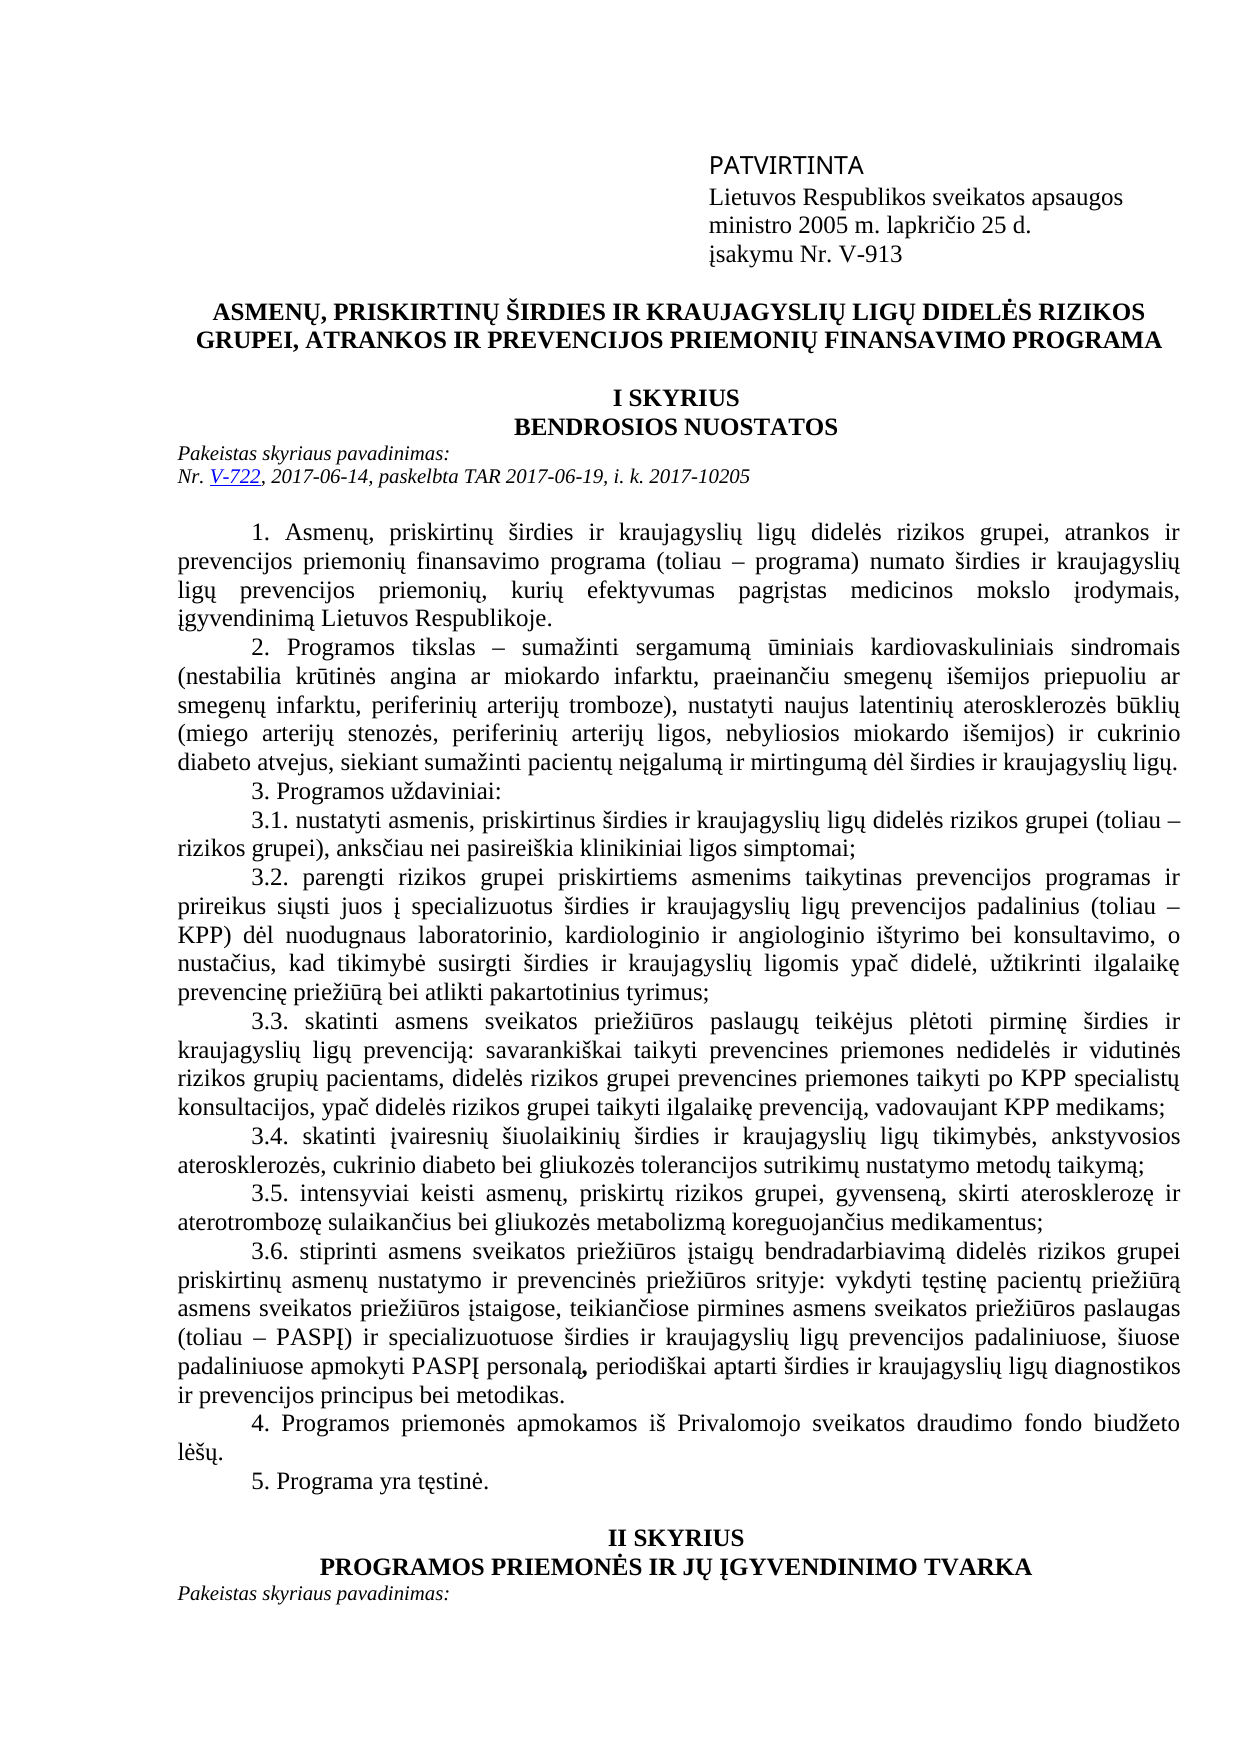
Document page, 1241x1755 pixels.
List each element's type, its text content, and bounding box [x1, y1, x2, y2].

text 3.6. stiprinti asmens sveikatos priežiūros įstaigų bendradarbiavimą didelės rizikos grupei priskirtinų asmenų nustatymo ir prevencinės priežiūros srityje: vykdyti tęstinę pacientų priežiūrą asmens sveikatos priežiūros įstaigose, teikiančiose pirmines asmens sveikatos priežiūros paslaugas (toliau – PASPĮ) ir specializuotuose širdies ir kraujagyslių ligų prevencijos padaliniuose, šiuose padaliniuose apmokyti PASPĮ personalą, periodiškai aptarti širdies ir kraujagyslių ligų diagnostikos ir prevencijos principus bei metodikas. [177, 1236, 1181, 1408]
text 3. Programos uždaviniai: [177, 776, 1181, 805]
text ministro 2005 m. lapkričio 25 d. [177, 210, 1181, 239]
text 3.1. nustatyti asmenis, priskirtinus širdies ir kraujagyslių ligų didelės rizikos grupei (toliau – rizikos grupei), anksčiau nei pasireiškia klinikiniai ligos simptomai; [177, 805, 1181, 862]
text 1. Asmenų, priskirtinų širdies ir kraujagyslių ligų didelės rizikos grupei, atrankos ir prevencijos priemonių finansavimo programa (toliau – programa) numato širdies ir kraujagyslių ligų prevencijos priemonių, kurių efektyvumas pagrįstas medicinos mokslo įrodymais, įgyvendinimą Lietuvos Respublikoje. [177, 517, 1181, 632]
text 5. Programa yra tęstinė. [177, 1466, 1181, 1495]
text 3.2. parengti rizikos grupei priskirtiems asmenims taikytinas prevencijos programas ir prireikus siųsti juos į specializuotus širdies ir kraujagyslių ligų prevencijos padalinius (toliau – KPP) dėl nuodugnaus laboratorinio, kardiologinio ir angiologinio ištyrimo bei konsultavimo, o nustačius, kad tikimybė susirgti širdies ir kraujagyslių ligomis ypač didelė, užtikrinti ilgalaikę prevencinę priežiūrą bei atlikti pakartotinius tyrimus; [177, 862, 1181, 1006]
text 3.5. intensyviai keisti asmenų, priskirtų rizikos grupei, gyvenseną, skirti aterosklerozę ir aterotrombozę sulaikančius bei gliukozės metabolizmą koreguojančius medikamentus; [177, 1178, 1181, 1236]
text II SKYRIUS PROGRAMOS PRIEMONĖS IR JŲ ĮGYVENDINIMO TVARKA [177, 1523, 1181, 1581]
text Nr. V-722, 2017-06-14, paskelbta TAR 2017-06-19, i. k. 2017-10205 [177, 464, 1181, 488]
text Pakeistas skyriaus pavadinimas: [177, 1581, 1181, 1605]
text 2. Programos tikslas – sumažinti sergamumą ūminiais kardiovaskuliniais sindromais (nestabilia krūtinės angina ar miokardo infarktu, praeinančiu smegenų išemijos priepuoliu ar smegenų infarktu, periferinių arterijų tromboze), nustatyti naujus latentinių aterosklerozės būklių (miego arterijų stenozės, periferinių arterijų ligos, nebyliosios miokardo išemijos) ir cukrinio diabeto atvejus, siekiant sumažinti pacientų neįgalumą ir mirtingumą dėl širdies ir kraujagyslių ligų. [177, 632, 1181, 776]
text 3.4. skatinti įvairesnių šiuolaikinių širdies ir kraujagyslių ligų tikimybės, ankstyvosios aterosklerozės, cukrinio diabeto bei gliukozės tolerancijos sutrikimų nustatymo metodų taikymą; [177, 1121, 1181, 1178]
text 4. Programos priemonės apmokamos iš Privalomojo sveikatos draudimo fondo biudžeto lėšų. [177, 1408, 1181, 1466]
text PATVIRTINTA [709, 148, 1181, 182]
text 3.3. skatinti asmens sveikatos priežiūros paslaugų teikėjus plėtoti pirminę širdies ir kraujagyslių ligų prevenciją: savarankiškai taikyti prevencines priemones nedidelės ir vidutinės rizikos grupių pacientams, didelės rizikos grupei prevencines priemones taikyti po KPP specialistų konsultacijos, ypač didelės rizikos grupei taikyti ilgalaikę prevenciją, vadovaujant KPP medikams; [177, 1006, 1181, 1121]
text Pakeistas skyriaus pavadinimas: [177, 440, 1181, 464]
text I SKYRIUS BENDROSIOS NUOSTATOS [177, 383, 1181, 440]
text įsakymu Nr. V-913 [177, 239, 1181, 268]
text ASMENŲ, PRISKIRTINŲ ŠIRDIES IR KRAUJAGYSLIŲ LIGŲ DIDELĖS rizikos GRUPEI, ATRANKOS ir prevencijos priemonių FINANSAVIMO PROGRAMa [177, 297, 1181, 354]
text Lietuvos Respublikos sveikatos apsaugos [177, 182, 1181, 210]
